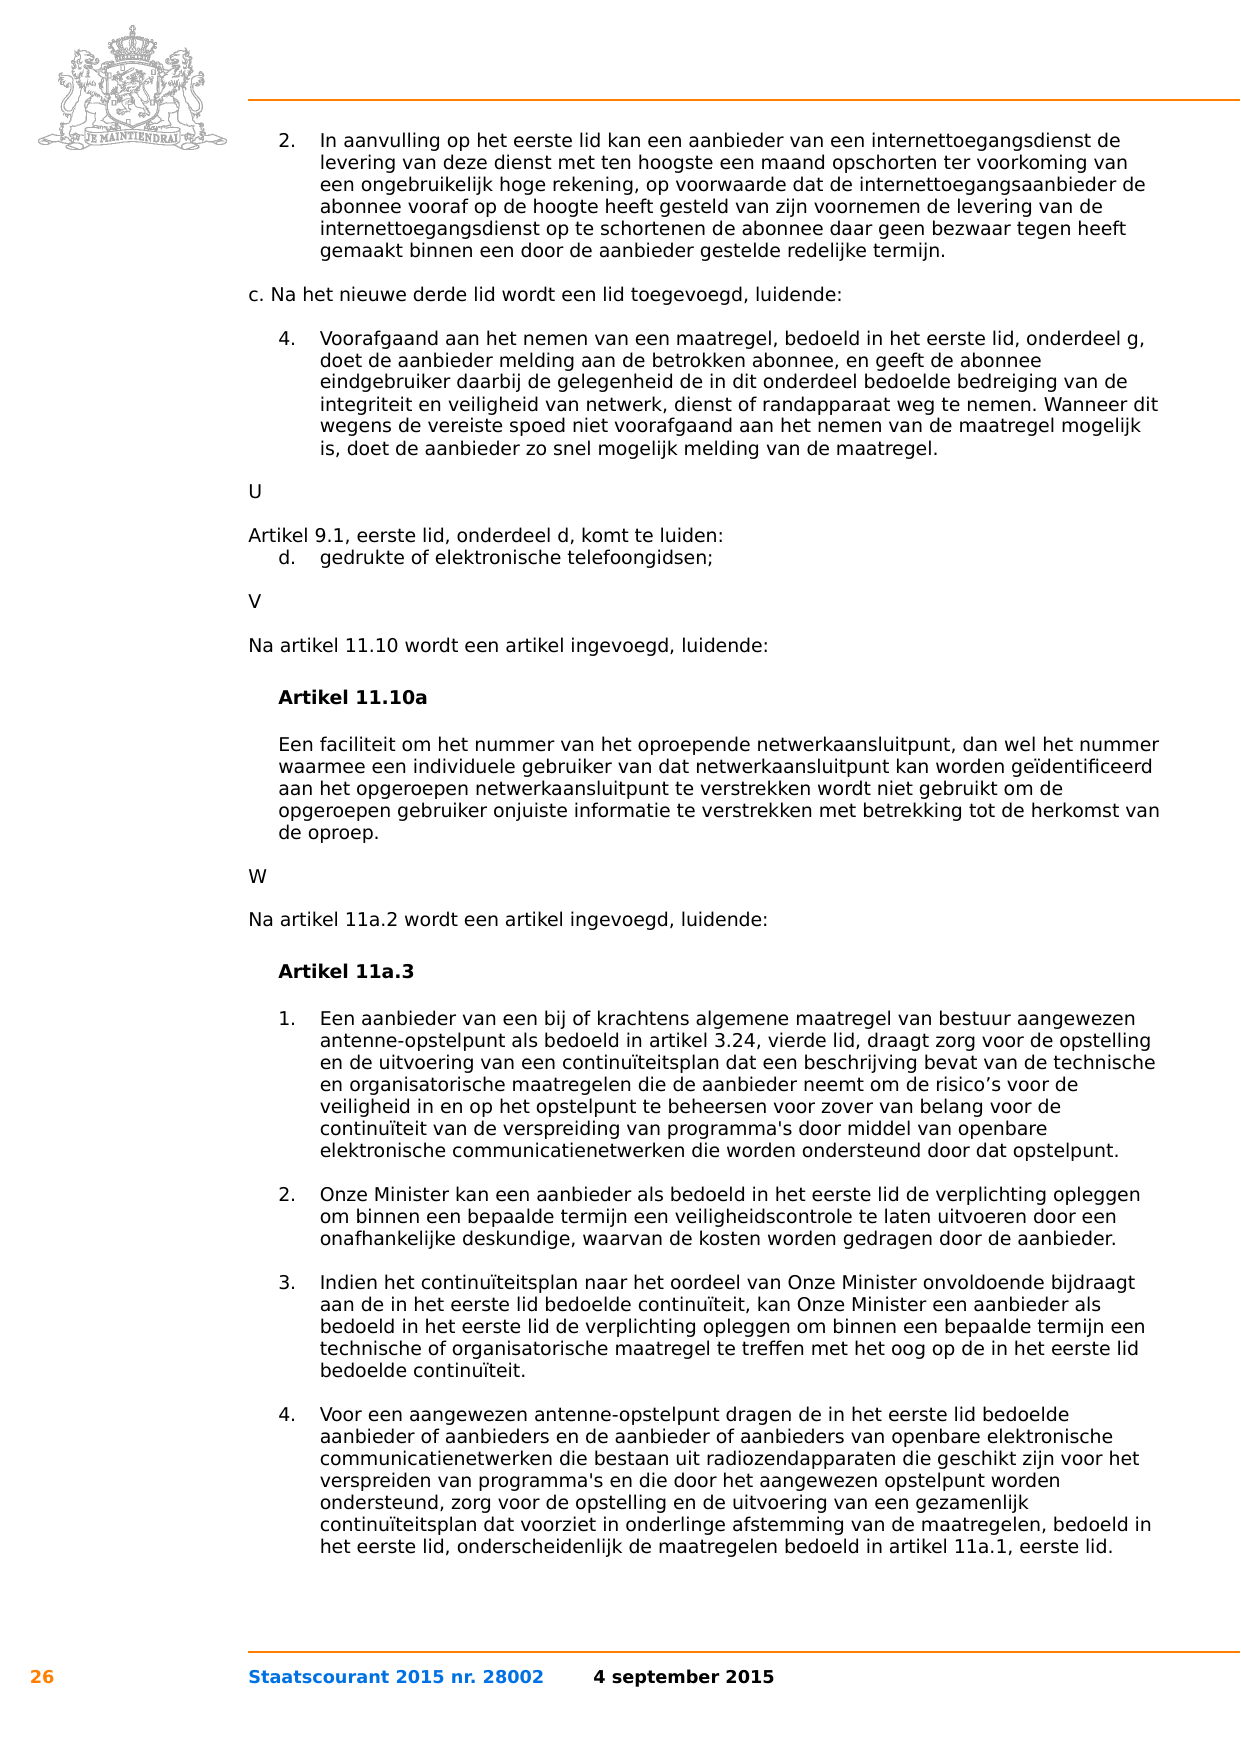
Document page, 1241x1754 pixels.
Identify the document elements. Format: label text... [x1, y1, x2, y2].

text 2. In aanvulling op het eerste lid kan een aanbieder van een internettoegangsdienst de levering van deze dienst met ten hoogste een maand opschorten ter voorkoming van een ongebruikelijk hoge rekening, op voorwaarde dat de internettoegangsaanbieder de abonnee vooraf op de hoogte heeft gesteld van zijn voornemen de levering van de internettoegangsdienst op te schortenen de abonnee daar geen bezwaar tegen heeft gemaakt binnen een door de aanbieder gestelde redelijke termijn. [278, 130, 1163, 262]
text c. Na het nieuwe derde lid wordt een lid toegevoegd, luidende: [248, 284, 1163, 306]
picture [38, 25, 227, 150]
text V [248, 591, 1163, 613]
text 4. Voor een aangewezen antenne-opstelpunt dragen de in het eerste lid bedoelde aanbieder of aanbieders en de aanbieder of aanbieders van openbare elektronische communicatienetwerken die bestaan uit radiozendapparaten die geschikt zijn voor het verspreiden van programma's en die door het aangewezen opstelpunt worden ondersteund, zorg voor de opstelling en de uitvoering van een gezamenlijk continuïteitsplan dat voorziet in onderlinge afstemming van de maatregelen, bedoeld in het eerste lid, onderscheidenlijk de maatregelen bedoeld in artikel 11a.1, eerste lid. [278, 1404, 1163, 1557]
text Een faciliteit om het nummer van het oproepende netwerkaansluitpunt, dan wel het nummer waarmee een individuele gebruiker van dat netwerkaansluitpunt kan worden geïdentificeerd aan het opgeroepen netwerkaansluitpunt te verstrekken wordt niet gebruikt om de opgeroepen gebruiker onjuiste informatie te verstrekken met betrekking tot de herkomst van de oproep. [278, 734, 1163, 844]
text Na artikel 11.10 wordt een artikel ingevoegd, luidende: [248, 635, 1163, 657]
subtitle Artikel 11.10a [278, 687, 1163, 709]
text W [248, 866, 1163, 887]
text 2. Onze Minister kan een aanbieder als bedoeld in het eerste lid de verplichting opleggen om binnen een bepaalde termijn een veiligheidscontrole te laten uitvoeren door een onafhankelijke deskundige, waarvan de kosten worden gedragen door de aanbieder. [278, 1184, 1163, 1250]
text Na artikel 11a.2 wordt een artikel ingevoegd, luidende: [248, 909, 1163, 931]
text 4. Voorafgaand aan het nemen van een maatregel, bedoeld in het eerste lid, onderdeel g, doet de aanbieder melding aan de betrokken abonnee, en geeft de abonnee eindgebruiker daarbij de gelegenheid de in dit onderdeel bedoelde bedreiging van de integriteit en veiligheid van netwerk, dienst of randapparaat weg te nemen. Wanneer dit wegens de vereiste spoed niet voorafgaand aan het nemen van de maatregel mogelijk is, doet de aanbieder zo snel mogelijk melding van de maatregel. [278, 327, 1163, 459]
text Artikel 9.1, eerste lid, onderdeel d, komt te luiden: [248, 525, 1163, 547]
text U [248, 481, 1163, 503]
text 1. Een aanbieder van een bij of krachtens algemene maatregel van bestuur aangewezen antenne-opstelpunt als bedoeld in artikel 3.24, vierde lid, draagt zorg voor de opstelling en de uitvoering van een continuïteitsplan dat een beschrijving bevat van de technische en organisatorische maatregelen die de aanbieder neemt om de risico’s voor de veiligheid in en op het opstelpunt te beheersen voor zover van belang voor de continuïteit van de verspreiding van programma's door middel van openbare elektronische communicatienetwerken die worden ondersteund door dat opstelpunt. [278, 1008, 1163, 1162]
text d. gedrukte of elektronische telefoongidsen; [278, 547, 1163, 569]
text 3. Indien het continuïteitsplan naar het oordeel van Onze Minister onvoldoende bijdraagt aan de in het eerste lid bedoelde continuïteit, kan Onze Minister een aanbieder als bedoeld in het eerste lid de verplichting opleggen om binnen een bepaalde termijn een technische of organisatorische maatregel te treffen met het oog op de in het eerste lid bedoelde continuïteit. [278, 1272, 1163, 1382]
subtitle Artikel 11a.3 [278, 961, 1163, 983]
